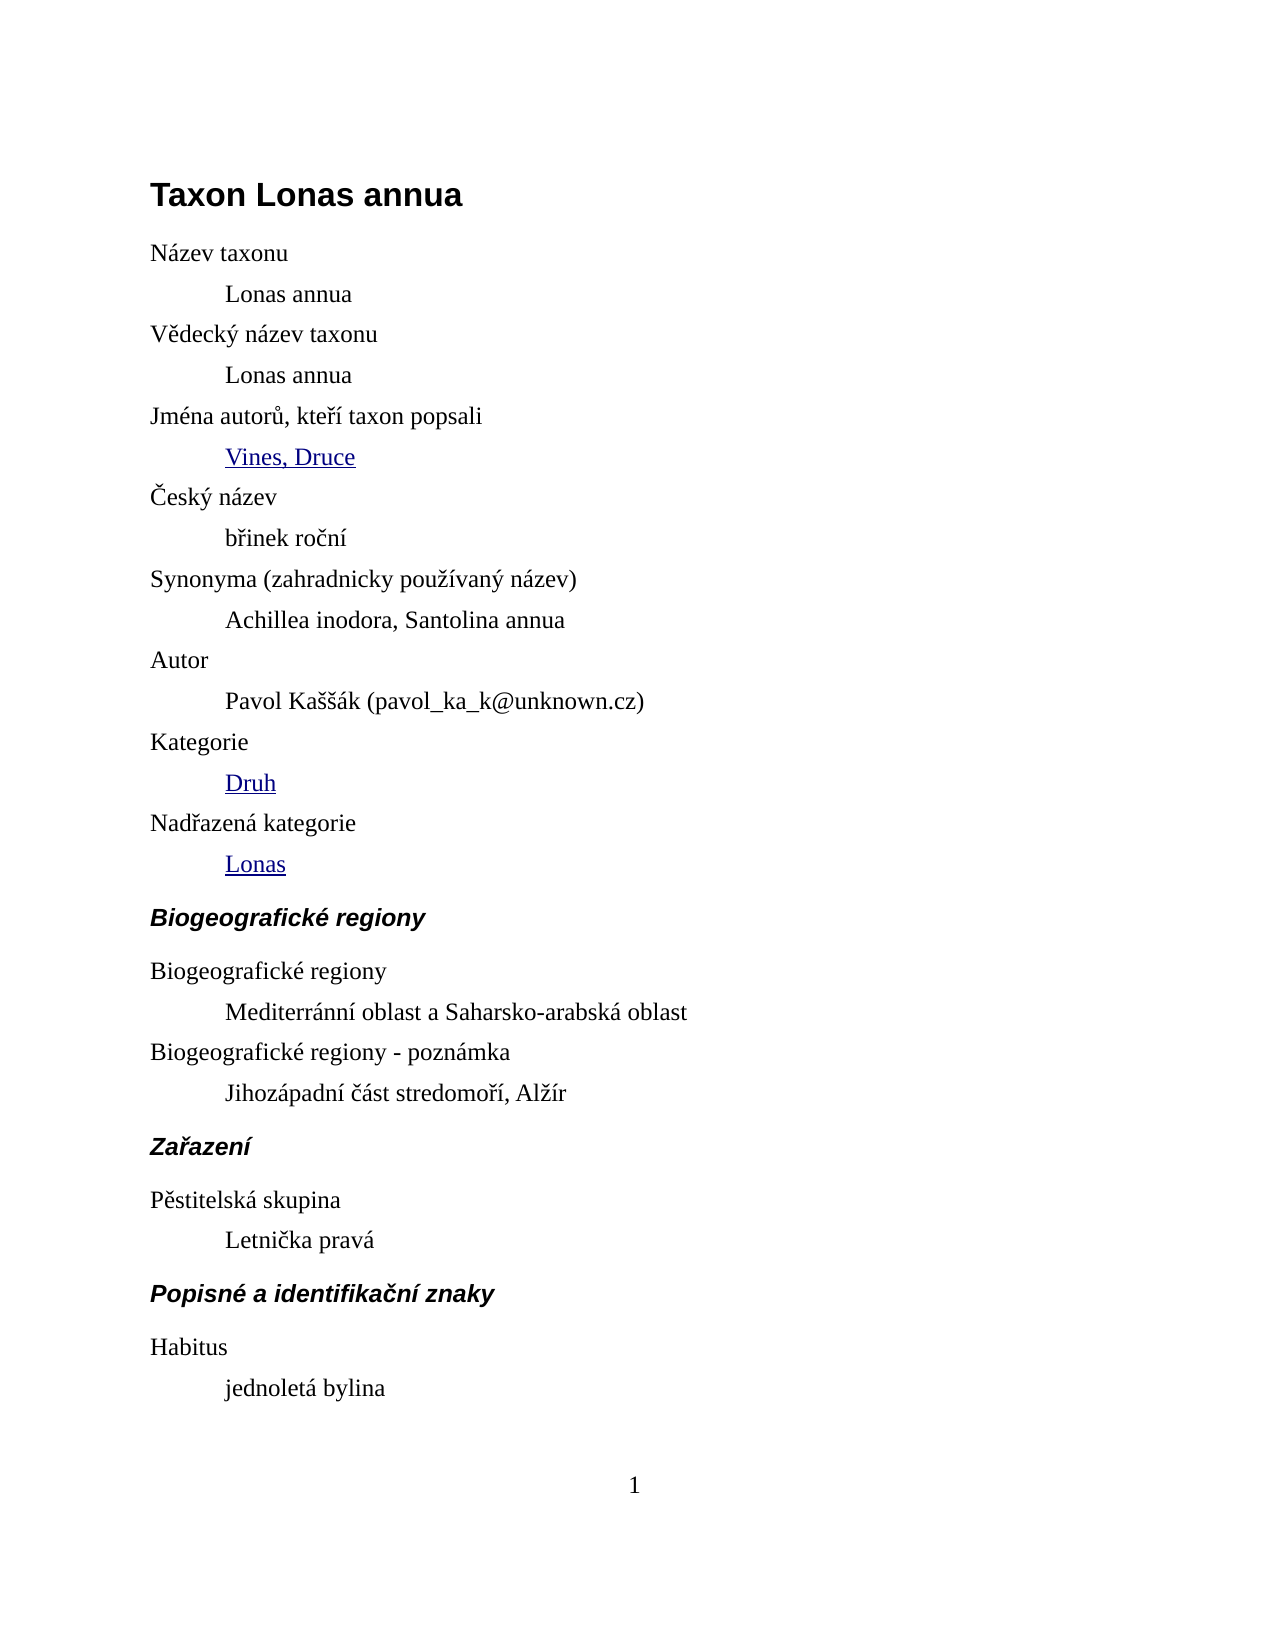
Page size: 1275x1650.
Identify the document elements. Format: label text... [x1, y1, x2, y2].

text jednoletá bylina [225, 1373, 1125, 1402]
text Název taxonu [150, 238, 1125, 267]
text Pavol Kaššák (pavol_ka_k@unknown.cz) [225, 686, 1125, 715]
text Nadřazená kategorie [150, 808, 1125, 837]
text Biogeografické regiony - poznámka [150, 1037, 1125, 1066]
text Jména autorů, kteří taxon popsali [150, 401, 1125, 430]
text Achillea inodora, Santolina annua [225, 605, 1125, 633]
text Kategorie [150, 727, 1125, 756]
text Jihozápadní část stredomoří, Alžír [225, 1078, 1125, 1107]
subtitle Biogeografické regiony [150, 903, 1125, 931]
text Lonas annua [225, 360, 1125, 389]
text Druh [225, 768, 1125, 796]
text Synonyma (zahradnicky používaný název) [150, 564, 1125, 593]
text Autor [150, 645, 1125, 674]
text Letnička pravá [225, 1226, 1125, 1254]
text Biogeografické regiony [150, 956, 1125, 984]
subtitle Zařazení [150, 1132, 1125, 1160]
text Lonas [225, 849, 1125, 878]
text Mediterránní oblast a Saharsko-arabská oblast [225, 997, 1125, 1025]
text Vědecký název taxonu [150, 319, 1125, 348]
text Habitus [150, 1332, 1125, 1361]
text Pěstitelská skupina [150, 1185, 1125, 1213]
text břinek roční [225, 523, 1125, 552]
subtitle Popisné a identifikační znaky [150, 1279, 1125, 1308]
subtitle Taxon Lonas annua [150, 175, 1125, 214]
text Český název [150, 482, 1125, 511]
text Lonas annua [225, 279, 1125, 308]
text Vines, Druce [225, 442, 1125, 471]
